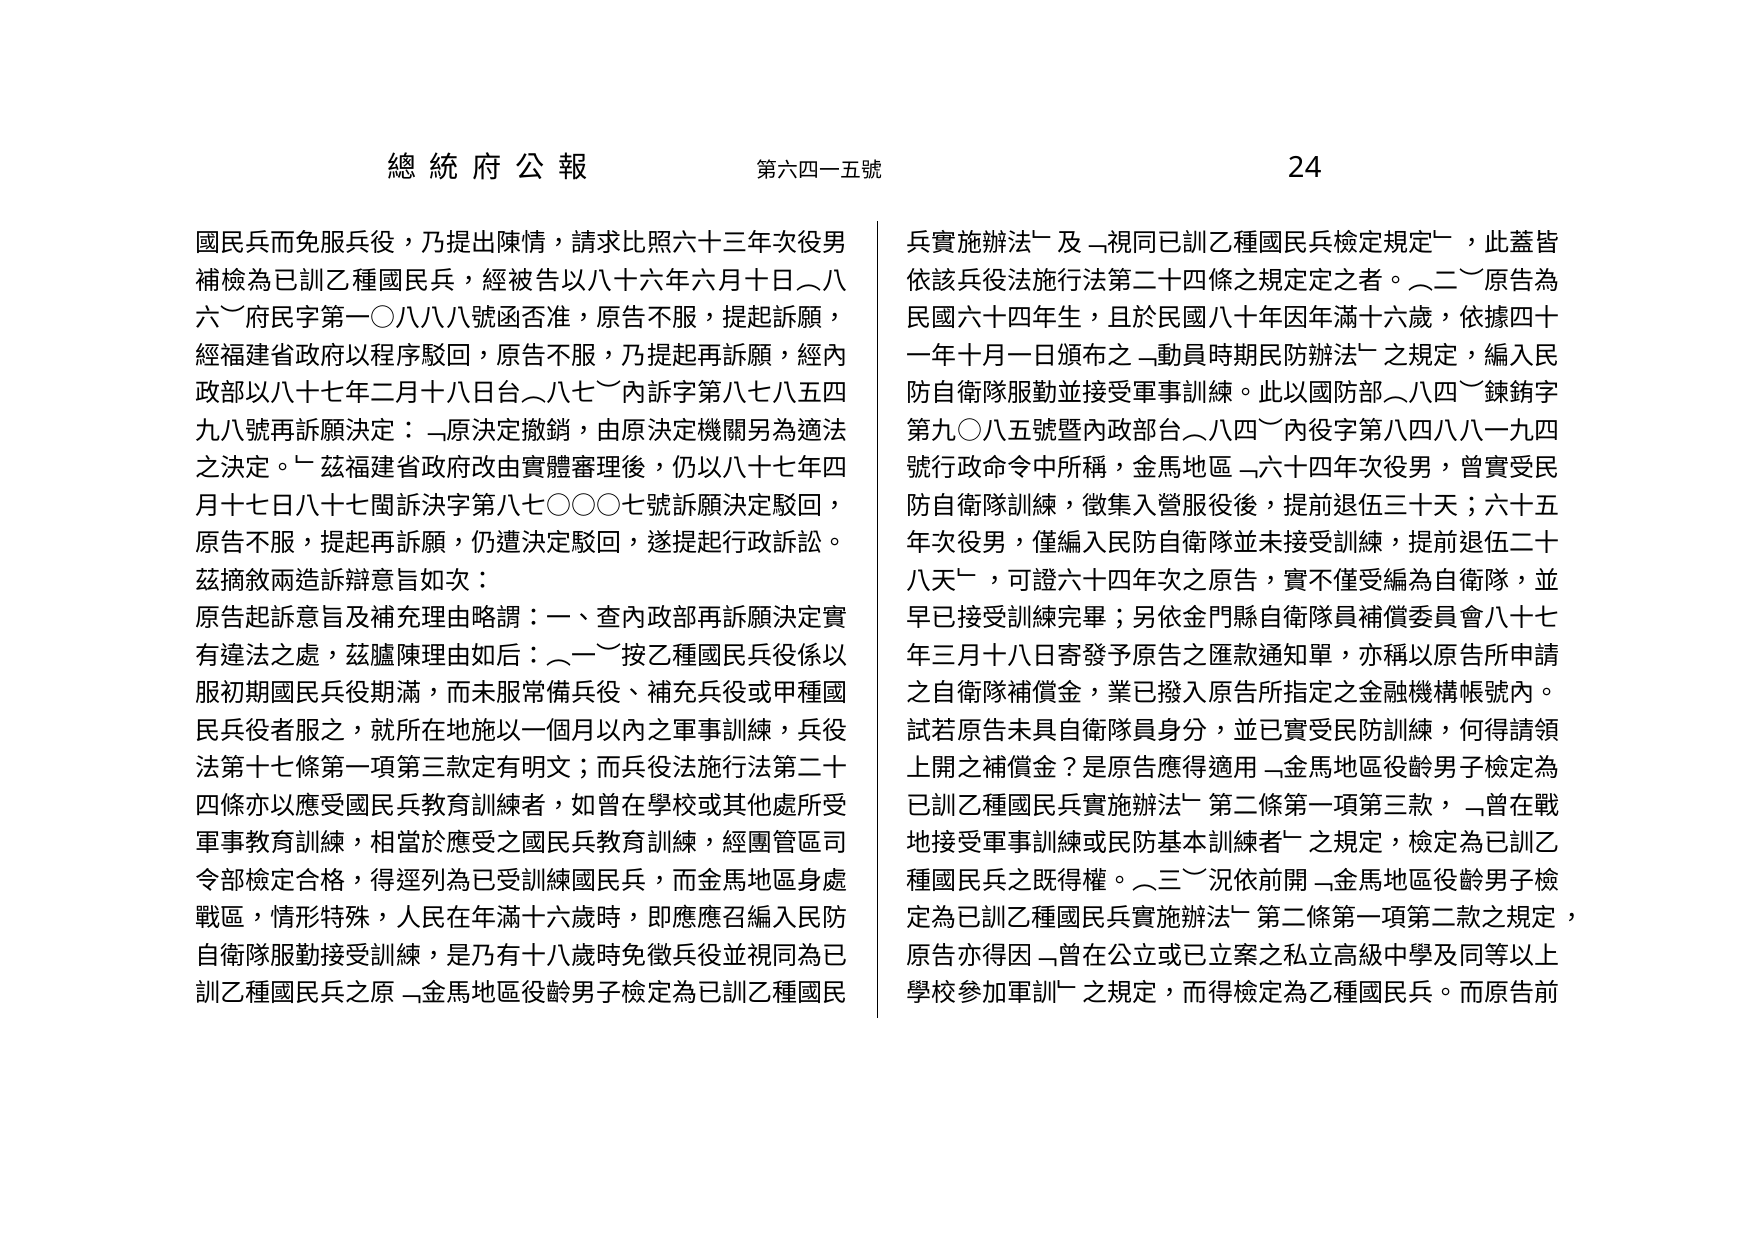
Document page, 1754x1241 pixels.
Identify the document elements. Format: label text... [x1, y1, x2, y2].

text 緣金馬地區過去因實施戰地政務，情況特殊，並未比照台灣地區實施徵兵，而為解決當地役齡男子兵役身分問題，乃由金馬地區戰地政務委員會，依﹁金馬地區役齡男子檢定為已訓乙種國民兵實施辦法﹂規定，將年滿十八歲男子並已受民防自衛隊訓練者，檢定為已訓乙種國民兵列管，平時編入自衛隊訓練服勤，戰時召集就地行兵員補充，支援軍事作戰。惟嗣後民國八十年五月一日動員戡亂時期終止，金馬地區戰地政務旋於八十一年十一月七日終止，上開辦法亦於同日廢止，民防自衛隊乃予裁撤，並自八十二年一月一日起實施徵兵，以六十四年次役男為開始徵集對象。茲原告以其係六十四年十一月二十五日生，出生後即設籍福建省金門縣，戶口未曾遷移，於八十年時因年滿十六歲，受編為民防自衛隊員，嗣前揭辦法廢止時，卻因未滿十八歲，不能檢定為已訓乙種國民兵而免服兵役，乃提出陳情，請求比照六十三年次役男補檢為已訓乙種國民兵，經被告以八十六年六月十日︵八六︶府民字第一○八八八號函否准，原告不服，提起訴願，經福建省政府以程序駁回，原告不服，乃提起再訴願，經內政部以八十七年二月十八日台︵八七︶內訴字第八七八五四九八號再訴願決定：﹁原決定撤銷，由原決定機關另為適法之決定。﹂茲福建省政府改由實體審理後，仍以八十七年四月十七日八十七閩訴決字第八七○○○七號訴願決定駁回，原告不服，提起再訴願，仍遭決定駁回，遂提起行政訴訟。茲摘敘兩造訴辯意旨如次： [195, 222, 847, 597]
text 原告起訴意旨及補充理由略謂：一、查內政部再訴願決定實有違法之處，茲臚陳理由如后：︵一︶按乙種國民兵役係以服初期國民兵役期滿，而未服常備兵役、補充兵役或甲種國民兵役者服之，就所在地施以一個月以內之軍事訓練，兵役法第十七條第一項第三款定有明文；而兵役法施行法第二十四條亦以應受國民兵教育訓練者，如曾在學校或其他處所受軍事教育訓練，相當於應受之國民兵教育訓練，經團管區司令部檢定合格，得逕列為已受訓練國民兵，而金馬地區身處戰區，情形特殊，人民在年滿十六歲時，即應應召編入民防自衛隊服勤接受訓練，是乃有十八歲時免徵兵役並視同為已訓乙種國民兵之原﹁金馬地區役齡男子檢定為已訓乙種國民兵實施辦法﹂及﹁視同已訓乙種國民兵檢定規定﹂，此蓋皆依該兵役法施行法第二十四條之規定定之者。︵二︶原告為民國六十四年生，且於民國八十年因年滿十六歲，依據四十一年十月一日頒布之﹁動員時期民防辦法﹂之規定，編入民防自衛隊服勤並接受軍事訓練。此以國防部︵八四︶鍊銪字第九○八五號暨內政部台︵八四︶內役字第八四八八一九四號行政命令中所稱，金馬地區﹁六十四年次役男，曾實受民防自衛隊訓練，徵集入營服役後，提前退伍三十天；六十五年次役男，僅編入民防自衛隊並未接受訓練，提前退伍二十八天﹂，可證六十四年次之原告，實不僅受編為自衛隊，並早已接受訓練完畢；另依金門縣自衛隊員補償委員會八十七年三月十八日寄發予原告之匯款通知單，亦稱以原告所申請之自衛隊補償金，業已撥入原告所指定之金融機構帳號內。試若原告未具自衛隊員身分，並已實受民防訓練，何得請領上開之補償金？是原告應得適用﹁金馬地區役齡男子檢定為已訓乙種國民兵實施辦法﹂第二條第一項第三款，﹁曾在戰地接受軍事訓練或民防基本訓練者﹂之規定，檢定為已訓乙種國民兵之既得權。︵三︶況依前開﹁金馬地區役齡男子檢定為已訓乙種國民兵實施辦法﹂第二條第一項第二款之規定，原告亦得因﹁曾在公立或已立案之私立高級中學及同等以上學校參加軍訓﹂之規定，而得檢定為乙種國民兵。而原告前既曾在公立或已立案之私立高級中學及其同等以上之學校，受有軍訓課程，基於﹁法律不溯及既往﹂及﹁信賴保護﹂原則之考量，原告本得適用前揭國防部五十五年頒布之﹁金馬地區役齡男子檢定為已訓乙種國民兵實施辦法﹂第二條第一項第二款及第三款規定而得檢定為已訓乙種國民兵，則被告僅以原告於﹁金馬地區役齡男子檢定為已訓乙種國民兵實施辦法﹂因戰地政務結束而廢止時，未滿十八歲，即罔顧原告因受自衛隊訓練，已依法履行國民服兵役義務之情，再三駁回原告之訴願，實難令人甘服。︵四︶且依國防部︵八一︶仰依字第七五一二號暨內政部台︵八一︶內役字第八一八三八三○號行政命令規定，非金馬籍截至八十一年十二月三十一日止，在金馬地區設籍並住滿一年者，可依本命令補檢為已訓乙種國民兵，惟依憲法第二十條規定，國民有依法律服兵役之義務，而金馬籍男子係為因應戰地政務並未徵兵之特殊需求，自年滿十六歲起至五十五歲止，皆需編入金馬自衛隊並未徵兵。是以為確定金馬地區役男身分問題，方有﹁金馬地區役齡男子檢定為已訓乙種國民兵實施辦法﹂，准將年滿十八歲役男檢定為已訓乙種國民兵。今原非金馬籍男子，縱截至八十一年十二月三十一日止，在金馬地區設籍並住滿一年，若未至年滿十六歲起經編入金馬自衛隊訓練服勤，履行戰地政務地區役男之特殊義務者，自應為實施徵兵之對象，要難謂得與金馬地區男子享有同等之權利；矧關於人民之權利義務之事項，應以法律定之，應以法律規定之事項，不得以命令定之，中央法規標準法第五條第二款及第六條定有明文。何以此等足使非金馬籍役男藉此逃避服兵役義務，影響國民平等權重大之事項，竟率以行政命令方式為之？綜上以觀，系爭行政命令顯已牴觸憲法及中央法規標準法至明。︵五︶按法規命令與法律具有相似之作用，是以我國法制雖未如美國憲法第一條第九項定有禁止制定溯及既往法律之條款，但法規適用，依一般法律原理，仍應以不溯及既往為原則。且自既得權益及信賴保護以觀，制定溯及既往之法規，使人民遭受不利益，亦是法所不許；第以信賴保護原則觀之，按金馬地區六十四、六十五年次之役男，依原﹁動員時期民防辦法﹂之規定，於年滿十六歲時即編入民防自衛隊訓練，並依規定執行自衛勤務，權利義務較諸台灣本島、澎湖等地區人民，受有極大之限制。及至十八歲起役年齡時，始依原﹁金馬地區役齡男子檢定為已訓乙種國民兵實施辦法﹂第二條規定，檢定為已訓乙種國民兵。該辦法雖於八十一年十一月七日金馬地區結束戰地政務廢止，惟對於曾在金馬地區接受各軍事訓練或民防基本訓練並服勤務，而符合原辦法第二條者，即應有於年滿十八歲時即得檢定為已訓乙種國民兵信賴利益。惟因舊法規廢止回歸普通法而亦未設過渡條款以為救濟，致事先已被課以受民防自衛隊訓練義務，而期待得依法檢定為已訓乙種國民兵之原告，法律地位遽因戰地政務終止而蒙受須再被課以兵役義務之重大不利益。是以上開行政命令實以﹁不真正溯及既往﹂之方式，剝奪如原告等曾被課以受民防自衛隊訓練義務者之信賴利益，該則行政命令要屬違法，自不待言，而被告據上級機關之違法行政命令以否准原告比照六十三年次役男補檢定為已訓乙種國民兵，實欠公允，違反法律上﹁信賴保護﹂之法理，並違實體法從舊之原則。二、被告所答辯者，與事實大有出入，茲臚陳理由如後：︵一︶原告業經編入金門民防自衛隊，並受有依﹁金門自衛隊員補償辦法﹂所發放之補償金，是原告於八十一年十一月七日金馬戰地政務終止施行前，業已具金門民防自衛隊員身分，上情亦為被告機關所不否認。︵二︶被告稱以原告雖於年滿十六歲時依法編入金門民防自衛隊，惟編名入冊，並未實際接受民防隊常年例行軍事教育訓練。惟查：１‧依七十三年十二月十七日印頒之﹁金門縣民眾自衛部隊戰備規定﹂手冊中﹁金門縣民眾自衛部隊戰備規定行動準據表﹂第十三、十四頁所載者，自衛隊編組及任務：︵１︶十六歲至三十五歲男子編入機動隊，任務以擔任村落防禦為主，反空降及反擊作戰，必要時充任補充兵員；︵２︶十二至十五歲之男女則係編入幼獅隊，擔任盤查、巡邏、交通管制、傳令等任務。而上開人員訓練則係﹁依年度施政計畫完成自衛幹部、自衛部隊、員工戰鬥隊及學生暑期訓練﹂。２‧前揭手冊中第三八頁之﹁金門地區遭匪突擊、空襲、砲擊時防區軍民行動準據﹂，就具學生身分之自衛隊員於遇匪突擊等情形之行動準據乃：︵１︶在校時……俟狀況許可時，其學生及未納入就近之戰鬥村員工迅速返回原村里，依原編組執行任務……；︵２︶在家時，按規定參加戰鬥編組執行戰鬥或軍勤任務；又前揭手冊中第六四頁之﹁金門縣民眾自衛部隊戰鬥戰備第二階段行動準據表﹂亦註明應迅速清理庫儲武器裝備，並完成後備軍人及高中︵職︶學生武器裝備︵含彈藥︶之發給。３‧就上開規定事項觀之，金馬地區男子於戰地政務施行期間，自十二歲起即被編入民眾自衛隊編組，並於年滿十六歲起編入擔任戰鬥任務之機動隊；且自年滿十二歲被編入民眾自衛隊組起，即需依年度施政計畫完成訓練，即使係具學生身分者，亦應受暑期訓練而無例外；而執行自衛隊任務之時，亦未因具學生身分而與未具學生身分者有何差別待遇。足見被告以原告未滿十八歲而未實受民防隊常年例行軍事訓練等詞置辯，純係卸責。︵三︶又被告以原告並未﹁實際參與軍事訓練或民防訓練﹂，不符﹁金馬地區役齡男子檢定為已訓乙種國民兵實施辦法﹂第二條第二項之規定，以為駁回原告聲請之依據。惟查被告所辯，實有未洽：１．原告係畢業於國立金門高級中學，並於該校修業三年期間受有二百十六小時之軍事教育訓練課程，合先陳明。２．依﹁金馬地區役齡男子檢定為已訓乙種國民兵實施辦法﹂第二條第一項第二款之規定，金門馬祖地區役齡男子曾在公立或已立案之私立高級中學及同等以上學校參加軍訓者，得檢定為已訓乙種國民兵；而同條項第三款得檢定為已訓乙種國民兵之要件則係曾在戰地接受軍事訓練或民防基本訓練者；又依第二條第二項所規定者，乃稱﹁依﹃前項第二款至第四款﹄規定申請檢定為已訓乙種國民兵，以在金馬地區接受﹃各該軍事訓練或民防基本訓練並服勤者﹄為限﹂，由上可知第二條第二項所謂﹁在金馬地區接受各該軍事訓練或民防基本訓練﹂者，即包括在金馬地區﹁就讀公立或已立案之私立高級中學及同等以上學校參加軍訓者﹂及在金馬地區戰地﹁接受軍事訓練或民防基本訓練者﹂；況依前開之﹁金門縣民眾自衛部隊戰備規定行動準據表﹂之規定，具自衛隊員身分之學生尚係以﹁學生暑期訓練﹂方式另行再施以訓練，是依前開規定，原告既於戰地政務施行期間因戶籍設於金門而當然被編入自衛隊編組，又於國立金門高級中學就讀期間完成二百十六小時軍訓教育課程，細繹前開條文，即知原告確已該當得檢定為已訓乙種國民兵之要件，無庸置疑。３．反觀被告於答辯書中刻意曲解條文意旨，將﹁金馬地區役齡男子檢定為已訓乙種國民兵實施辦法﹂第二條第一項第二款所規定之﹁曾於公私立高中或同等以上學校參加軍訓者﹂視做不等同於同條項第三款之﹁曾於戰地接受軍事訓練或民防基本訓練者﹂，並擅以第二條第二項之規定無限上綱至﹁不包括普通學校之軍訓課業在內﹂，實有增加該規定所未設之限制之嫌；況縱認被告上開論據為有理由，亦係矛盾：︵１︶依我國學制以受國民義務教育之年齡觀之，一般人民小學入學時應為七歲或八歲，推算之國中畢業時僅為十六或十七歲，若假設國中畢業即順利升學，至高中或同等學校畢業亦已年滿十九或二十歲，早已超過十八歲之役齡。︵２︶即使如被告所認，六十三年次役男因﹁皆有實受民防隊常年例行之軍事教育訓練﹂，而得依金馬地區役齡男子檢定為已訓乙種國民兵實施辦法檢定為已訓乙種國民兵，依前開學制規定，六十三年次役男若有於受國民義務教育後繼續升學就讀高中或同等學校者，至八十一年年滿十八歲時，尚就讀高中職二年級，其所受之軍事訓練或民防基本訓練，充其量僅與原告相當，何以六十三年次役男所受高中︵職︶軍訓課程即屬﹁金馬地區役齡男子檢定為已訓乙種國民兵實施辦法﹂第二條第二項所謂之﹁軍事訓練或民防基本訓練﹂，而原告依相同方式所受之訓練即不屬之？究六十三年次役男所受軍事訓練或民防基本訓練，與屬六十四年次役男之原告所受者有何差異性，亦未見被告舉證以實其說，足見被告所辯，誠難自圓其說。三、綜上所陳，原告之所以提起本件訴訟，實因被告之處分，實有違﹁法律不溯既往﹂及﹁信賴保護﹂等行政法上基本原則，與原告實體上是否符合﹁金馬地區役齡男子檢定為已訓乙種國民兵實施辦法﹂之申請要件應屬無涉。被告再三模糊本件爭訟之焦點，迭以言不成理，自相矛盾之理由為搪塞，實不足採。為此謹請 鈞院鑒核，賜判決一再訴願決定及原處分均撤銷等語。 [907, 222, 1559, 1009]
text 原告起訴意旨及補充理由略謂：一、查內政部再訴願決定實有違法之處，茲臚陳理由如后：︵一︶按乙種國民兵役係以服初期國民兵役期滿，而未服常備兵役、補充兵役或甲種國民兵役者服之，就所在地施以一個月以內之軍事訓練，兵役法第十七條第一項第三款定有明文；而兵役法施行法第二十四條亦以應受國民兵教育訓練者，如曾在學校或其他處所受軍事教育訓練，相當於應受之國民兵教育訓練，經團管區司令部檢定合格，得逕列為已受訓練國民兵，而金馬地區身處戰區，情形特殊，人民在年滿十六歲時，即應應召編入民防自衛隊服勤接受訓練，是乃有十八歲時免徵兵役並視同為已訓乙種國民兵之原﹁金馬地區役齡男子檢定為已訓乙種國民兵實施辦法﹂及﹁視同已訓乙種國民兵檢定規定﹂，此蓋皆依該兵役法施行法第二十四條之規定定之者。︵二︶原告為民國六十四年生，且於民國八十年因年滿十六歲，依據四十一年十月一日頒布之﹁動員時期民防辦法﹂之規定，編入民防自衛隊服勤並接受軍事訓練。此以國防部︵八四︶鍊銪字第九○八五號暨內政部台︵八四︶內役字第八四八八一九四號行政命令中所稱，金馬地區﹁六十四年次役男，曾實受民防自衛隊訓練，徵集入營服役後，提前退伍三十天；六十五年次役男，僅編入民防自衛隊並未接受訓練，提前退伍二十八天﹂，可證六十四年次之原告，實不僅受編為自衛隊，並早已接受訓練完畢；另依金門縣自衛隊員補償委員會八十七年三月十八日寄發予原告之匯款通知單，亦稱以原告所申請之自衛隊補償金，業已撥入原告所指定之金融機構帳號內。試若原告未具自衛隊員身分，並已實受民防訓練，何得請領上開之補償金？是原告應得適用﹁金馬地區役齡男子檢定為已訓乙種國民兵實施辦法﹂第二條第一項第三款，﹁曾在戰地接受軍事訓練或民防基本訓練者﹂之規定，檢定為已訓乙種國民兵之既得權。︵三︶況依前開﹁金馬地區役齡男子檢定為已訓乙種國民兵實施辦法﹂第二條第一項第二款之規定，原告亦得因﹁曾在公立或已立案之私立高級中學及同等以上學校參加軍訓﹂之規定，而得檢定為乙種國民兵。而原告前既曾在公立或已立案之私立高級中學及其同等以上之學校，受有軍訓課程，基於﹁法律不溯及既往﹂及﹁信賴保護﹂原則之考量，原告本得適用前揭國防部五十五年頒布之﹁金馬地區役齡男子檢定為已訓乙種國民兵實施辦法﹂第二條第一項第二款及第三款規定而得檢定為已訓乙種國民兵，則被告僅以原告於﹁金馬地區役齡男子檢定為已訓乙種國民兵實施辦法﹂因戰地政務結束而廢止時，未滿十八歲，即罔顧原告因受自衛隊訓練，已依法履行國民服兵役義務之情，再三駁回原告之訴願，實難令人甘服。︵四︶且依國防部︵八一︶仰依字第七五一二號暨內政部台︵八一︶內役字第八一八三八三○號行政命令規定，非金馬籍截至八十一年十二月三十一日止，在金馬地區設籍並住滿一年者，可依本命令補檢為已訓乙種國民兵，惟依憲法第二十條規定，國民有依法律服兵役之義務，而金馬籍男子係為因應戰地政務並未徵兵之特殊需求，自年滿十六歲起至五十五歲止，皆需編入金馬自衛隊並未徵兵。是以為確定金馬地區役男身分問題，方有﹁金馬地區役齡男子檢定為已訓乙種國民兵實施辦法﹂，准將年滿十八歲役男檢定為已訓乙種國民兵。今原非金馬籍男子，縱截至八十一年十二月三十一日止，在金馬地區設籍並住滿一年，若未至年滿十六歲起經編入金馬自衛隊訓練服勤，履行戰地政務地區役男之特殊義務者，自應為實施徵兵之對象，要難謂得與金馬地區男子享有同等之權利；矧關於人民之權利義務之事項，應以法律定之，應以法律規定之事項，不得以命令定之，中央法規標準法第五條第二款及第六條定有明文。何以此等足使非金馬籍役男藉此逃避服兵役義務，影響國民平等權重大之事項，竟率以行政命令方式為之？綜上以觀，系爭行政命令顯已牴觸憲法及中央法規標準法至明。︵五︶按法規命令與法律具有相似之作用，是以我國法制雖未如美國憲法第一條第九項定有禁止制定溯及既往法律之條款，但法規適用，依一般法律原理，仍應以不溯及既往為原則。且自既得權益及信賴保護以觀，制定溯及既往之法規，使人民遭受不利益，亦是法所不許；第以信賴保護原則觀之，按金馬地區六十四、六十五年次之役男，依原﹁動員時期民防辦法﹂之規定，於年滿十六歲時即編入民防自衛隊訓練，並依規定執行自衛勤務，權利義務較諸台灣本島、澎湖等地區人民，受有極大之限制。及至十八歲起役年齡時，始依原﹁金馬地區役齡男子檢定為已訓乙種國民兵實施辦法﹂第二條規定，檢定為已訓乙種國民兵。該辦法雖於八十一年十一月七日金馬地區結束戰地政務廢止，惟對於曾在金馬地區接受各軍事訓練或民防基本訓練並服勤務，而符合原辦法第二條者，即應有於年滿十八歲時即得檢定為已訓乙種國民兵信賴利益。惟因舊法規廢止回歸普通法而亦未設過渡條款以為救濟，致事先已被課以受民防自衛隊訓練義務，而期待得依法檢定為已訓乙種國民兵之原告，法律地位遽因戰地政務終止而蒙受須再被課以兵役義務之重大不利益。是以上開行政命令實以﹁不真正溯及既往﹂之方式，剝奪如原告等曾被課以受民防自衛隊訓練義務者之信賴利益，該則行政命令要屬違法，自不待言，而被告據上級機關之違法行政命令以否准原告比照六十三年次役男補檢定為已訓乙種國民兵，實欠公允，違反法律上﹁信賴保護﹂之法理，並違實體法從舊之原則。二、被告所答辯者，與事實大有出入，茲臚陳理由如後：︵一︶原告業經編入金門民防自衛隊，並受有依﹁金門自衛隊員補償辦法﹂所發放之補償金，是原告於八十一年十一月七日金馬戰地政務終止施行前，業已具金門民防自衛隊員身分，上情亦為被告機關所不否認。︵二︶被告稱以原告雖於年滿十六歲時依法編入金門民防自衛隊，惟編名入冊，並未實際接受民防隊常年例行軍事教育訓練。惟查：１‧依七十三年十二月十七日印頒之﹁金門縣民眾自衛部隊戰備規定﹂手冊中﹁金門縣民眾自衛部隊戰備規定行動準據表﹂第十三、十四頁所載者，自衛隊編組及任務：︵１︶十六歲至三十五歲男子編入機動隊，任務以擔任村落防禦為主，反空降及反擊作戰，必要時充任補充兵員；︵２︶十二至十五歲之男女則係編入幼獅隊，擔任盤查、巡邏、交通管制、傳令等任務。而上開人員訓練則係﹁依年度施政計畫完成自衛幹部、自衛部隊、員工戰鬥隊及學生暑期訓練﹂。２‧前揭手冊中第三八頁之﹁金門地區遭匪突擊、空襲、砲擊時防區軍民行動準據﹂，就具學生身分之自衛隊員於遇匪突擊等情形之行動準據乃：︵１︶在校時……俟狀況許可時，其學生及未納入就近之戰鬥村員工迅速返回原村里，依原編組執行任務……；︵２︶在家時，按規定參加戰鬥編組執行戰鬥或軍勤任務；又前揭手冊中第六四頁之﹁金門縣民眾自衛部隊戰鬥戰備第二階段行動準據表﹂亦註明應迅速清理庫儲武器裝備，並完成後備軍人及高中︵職︶學生武器裝備︵含彈藥︶之發給。３‧就上開規定事項觀之，金馬地區男子於戰地政務施行期間，自十二歲起即被編入民眾自衛隊編組，並於年滿十六歲起編入擔任戰鬥任務之機動隊；且自年滿十二歲被編入民眾自衛隊組起，即需依年度施政計畫完成訓練，即使係具學生身分者，亦應受暑期訓練而無例外；而執行自衛隊任務之時，亦未因具學生身分而與未具學生身分者有何差別待遇。足見被告以原告未滿十八歲而未實受民防隊常年例行軍事訓練等詞置辯，純係卸責。︵三︶又被告以原告並未﹁實際參與軍事訓練或民防訓練﹂，不符﹁金馬地區役齡男子檢定為已訓乙種國民兵實施辦法﹂第二條第二項之規定，以為駁回原告聲請之依據。惟查被告所辯，實有未洽：１．原告係畢業於國立金門高級中學，並於該校修業三年期間受有二百十六小時之軍事教育訓練課程，合先陳明。２．依﹁金馬地區役齡男子檢定為已訓乙種國民兵實施辦法﹂第二條第一項第二款之規定，金門馬祖地區役齡男子曾在公立或已立案之私立高級中學及同等以上學校參加軍訓者，得檢定為已訓乙種國民兵；而同條項第三款得檢定為已訓乙種國民兵之要件則係曾在戰地接受軍事訓練或民防基本訓練者；又依第二條第二項所規定者，乃稱﹁依﹃前項第二款至第四款﹄規定申請檢定為已訓乙種國民兵，以在金馬地區接受﹃各該軍事訓練或民防基本訓練並服勤者﹄為限﹂，由上可知第二條第二項所謂﹁在金馬地區接受各該軍事訓練或民防基本訓練﹂者，即包括在金馬地區﹁就讀公立或已立案之私立高級中學及同等以上學校參加軍訓者﹂及在金馬地區戰地﹁接受軍事訓練或民防基本訓練者﹂；況依前開之﹁金門縣民眾自衛部隊戰備規定行動準據表﹂之規定，具自衛隊員身分之學生尚係以﹁學生暑期訓練﹂方式另行再施以訓練，是依前開規定，原告既於戰地政務施行期間因戶籍設於金門而當然被編入自衛隊編組，又於國立金門高級中學就讀期間完成二百十六小時軍訓教育課程，細繹前開條文，即知原告確已該當得檢定為已訓乙種國民兵之要件，無庸置疑。３．反觀被告於答辯書中刻意曲解條文意旨，將﹁金馬地區役齡男子檢定為已訓乙種國民兵實施辦法﹂第二條第一項第二款所規定之﹁曾於公私立高中或同等以上學校參加軍訓者﹂視做不等同於同條項第三款之﹁曾於戰地接受軍事訓練或民防基本訓練者﹂，並擅以第二條第二項之規定無限上綱至﹁不包括普通學校之軍訓課業在內﹂，實有增加該規定所未設之限制之嫌；況縱認被告上開論據為有理由，亦係矛盾：︵１︶依我國學制以受國民義務教育之年齡觀之，一般人民小學入學時應為七歲或八歲，推算之國中畢業時僅為十六或十七歲，若假設國中畢業即順利升學，至高中或同等學校畢業亦已年滿十九或二十歲，早已超過十八歲之役齡。︵２︶即使如被告所認，六十三年次役男因﹁皆有實受民防隊常年例行之軍事教育訓練﹂，而得依金馬地區役齡男子檢定為已訓乙種國民兵實施辦法檢定為已訓乙種國民兵，依前開學制規定，六十三年次役男若有於受國民義務教育後繼續升學就讀高中或同等學校者，至八十一年年滿十八歲時，尚就讀高中職二年級，其所受之軍事訓練或民防基本訓練，充其量僅與原告相當，何以六十三年次役男所受高中︵職︶軍訓課程即屬﹁金馬地區役齡男子檢定為已訓乙種國民兵實施辦法﹂第二條第二項所謂之﹁軍事訓練或民防基本訓練﹂，而原告依相同方式所受之訓練即不屬之？究六十三年次役男所受軍事訓練或民防基本訓練，與屬六十四年次役男之原告所受者有何差異性，亦未見被告舉證以實其說，足見被告所辯，誠難自圓其說。三、綜上所陳，原告之所以提起本件訴訟，實因被告之處分，實有違﹁法律不溯既往﹂及﹁信賴保護﹂等行政法上基本原則，與原告實體上是否符合﹁金馬地區役齡男子檢定為已訓乙種國民兵實施辦法﹂之申請要件應屬無涉。被告再三模糊本件爭訟之焦點，迭以言不成理，自相矛盾之理由為搪塞，實不足採。為此謹請 鈞院鑒核，賜判決一再訴願決定及原處分均撤銷等語。 [195, 597, 847, 1009]
